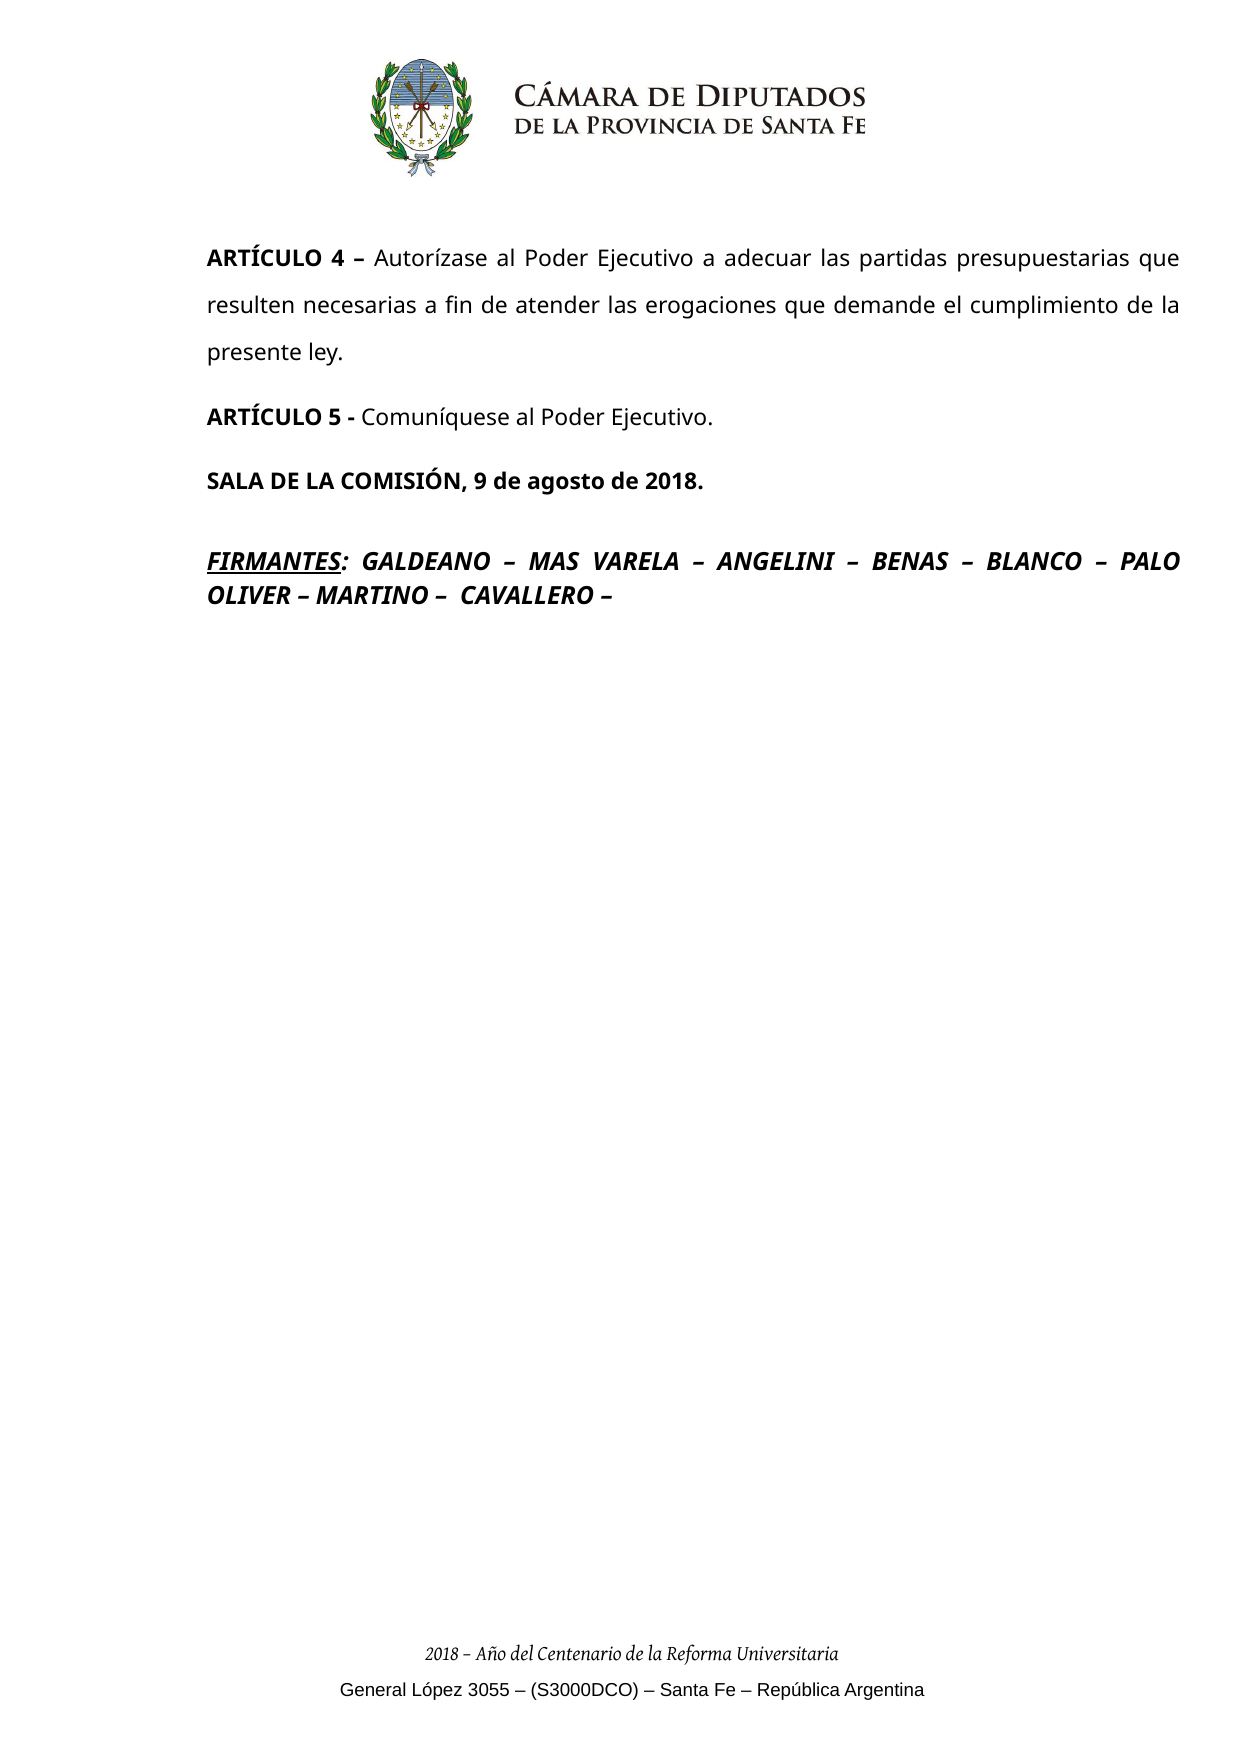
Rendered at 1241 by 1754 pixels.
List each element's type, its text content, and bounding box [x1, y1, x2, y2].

text ARTÍCULO 4 – Autorízase al Poder Ejecutivo a adecuar las partidas presupuestarias que resulten necesarias a fin de atender las erogaciones que demande el cumplimiento de la presente ley. [207, 242, 1181, 367]
text ARTÍCULO 5 - Comuníquese al Poder Ejecutivo. [207, 401, 1181, 432]
picture [370, 59, 866, 181]
text SALA DE LA COMISIÓN, 9 de agosto de 2018. [207, 465, 1181, 496]
text FIRMANTES: GALDEANO – MAS VARELA – ANGELINI – BENAS – BLANCO – PALO OLIVER – MARTINO – CAVALLERO – [207, 543, 1181, 611]
